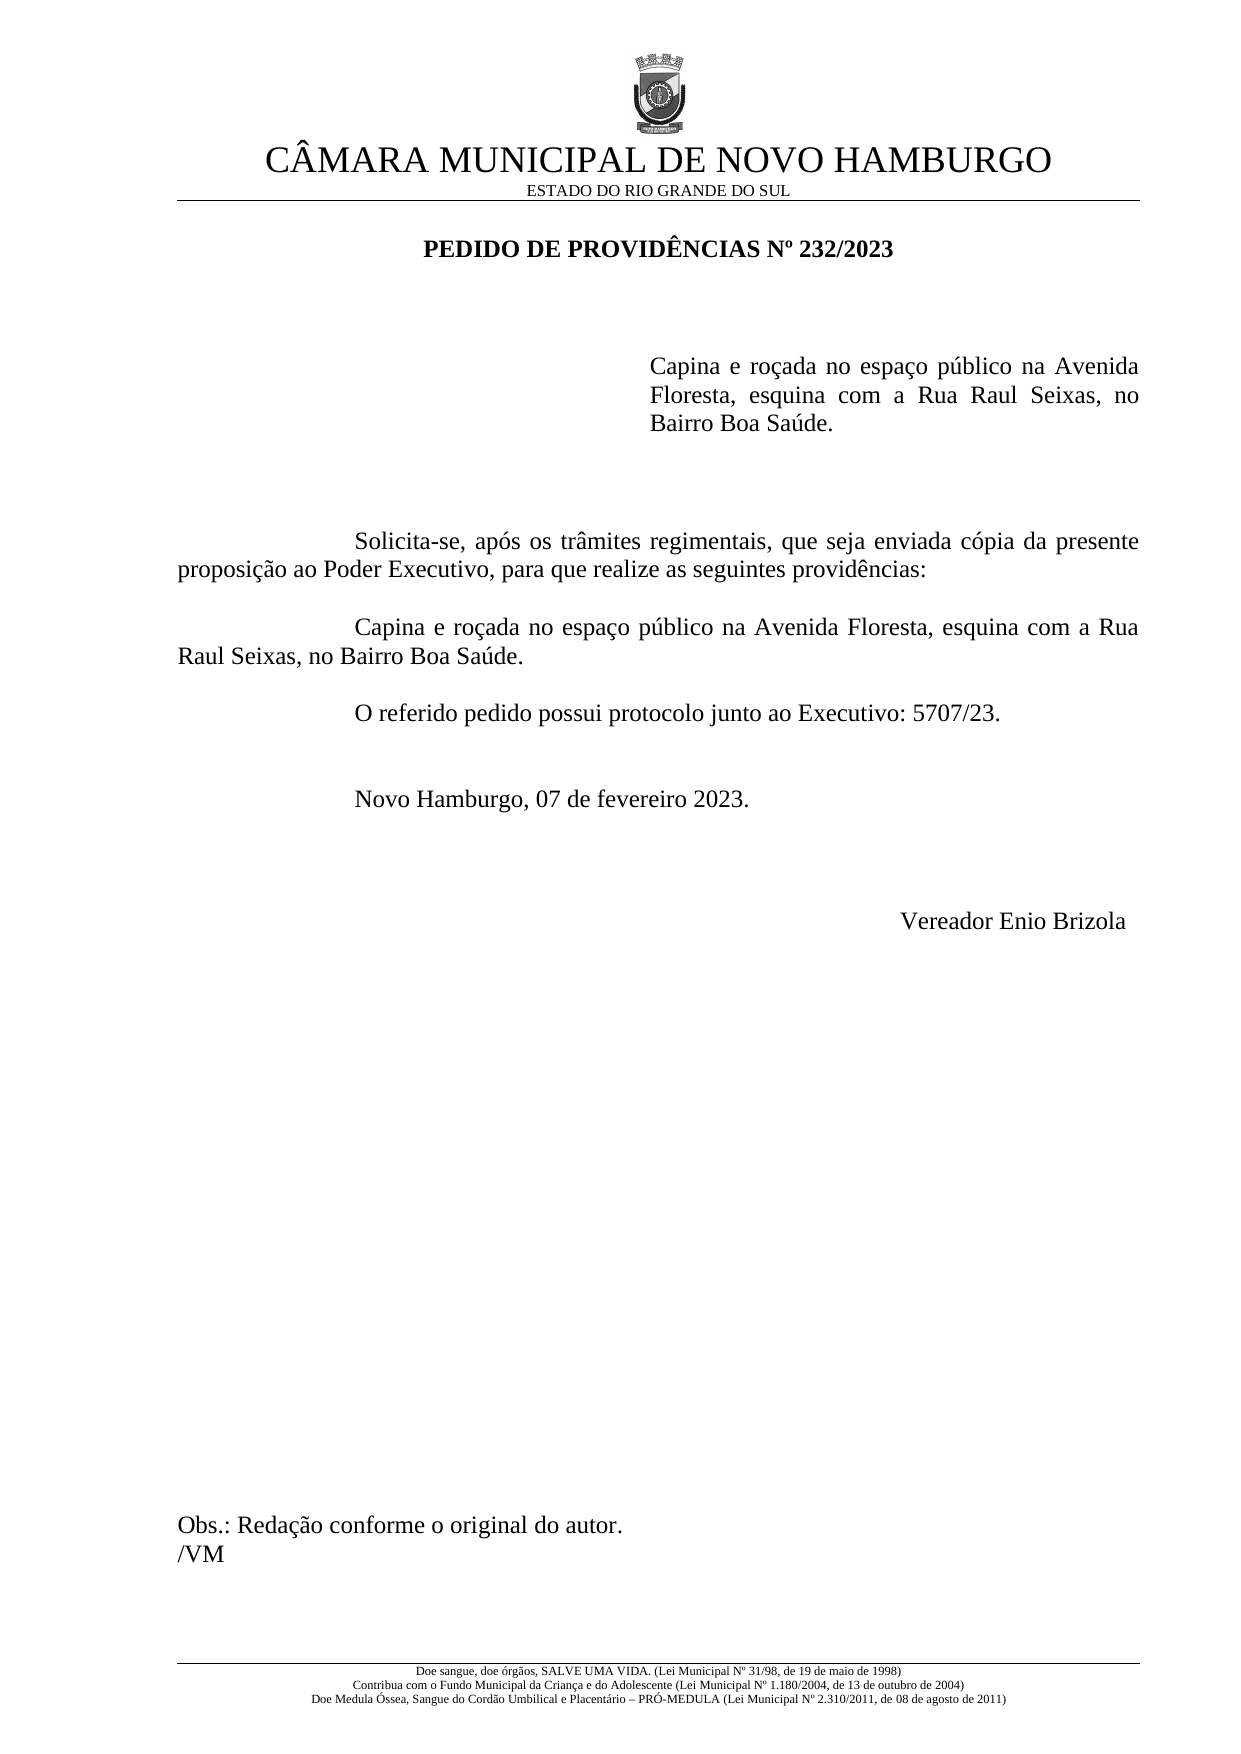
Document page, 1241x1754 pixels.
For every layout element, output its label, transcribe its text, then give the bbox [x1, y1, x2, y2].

text Novo Hamburgo, 07 de fevereiro 2023. [177, 784, 1140, 813]
text Obs.: Redação conforme o original do autor. [177, 1510, 1140, 1539]
text Vereador Enio Brizola [886, 906, 1140, 935]
text /VM [177, 1539, 1140, 1567]
text Capina e roçada no espaço público na Avenida Floresta, esquina com a Rua Raul Seixas, no Bairro Boa Saúde. [649, 351, 1140, 437]
text Capina e roçada no espaço público na Avenida Floresta, esquina com a Rua Raul Seixas, no Bairro Boa Saúde. [177, 612, 1140, 669]
text O referido pedido possui protocolo junto ao Executivo: 5707/23. [177, 698, 1140, 727]
text PEDIDO DE PROVIDÊNCIAS Nº 232/2023 [177, 234, 1140, 262]
text Solicita-se, após os trâmites regimentais, que seja enviada cópia da presente proposição ao Poder Executivo, para que realize as seguintes providências: [177, 526, 1140, 583]
